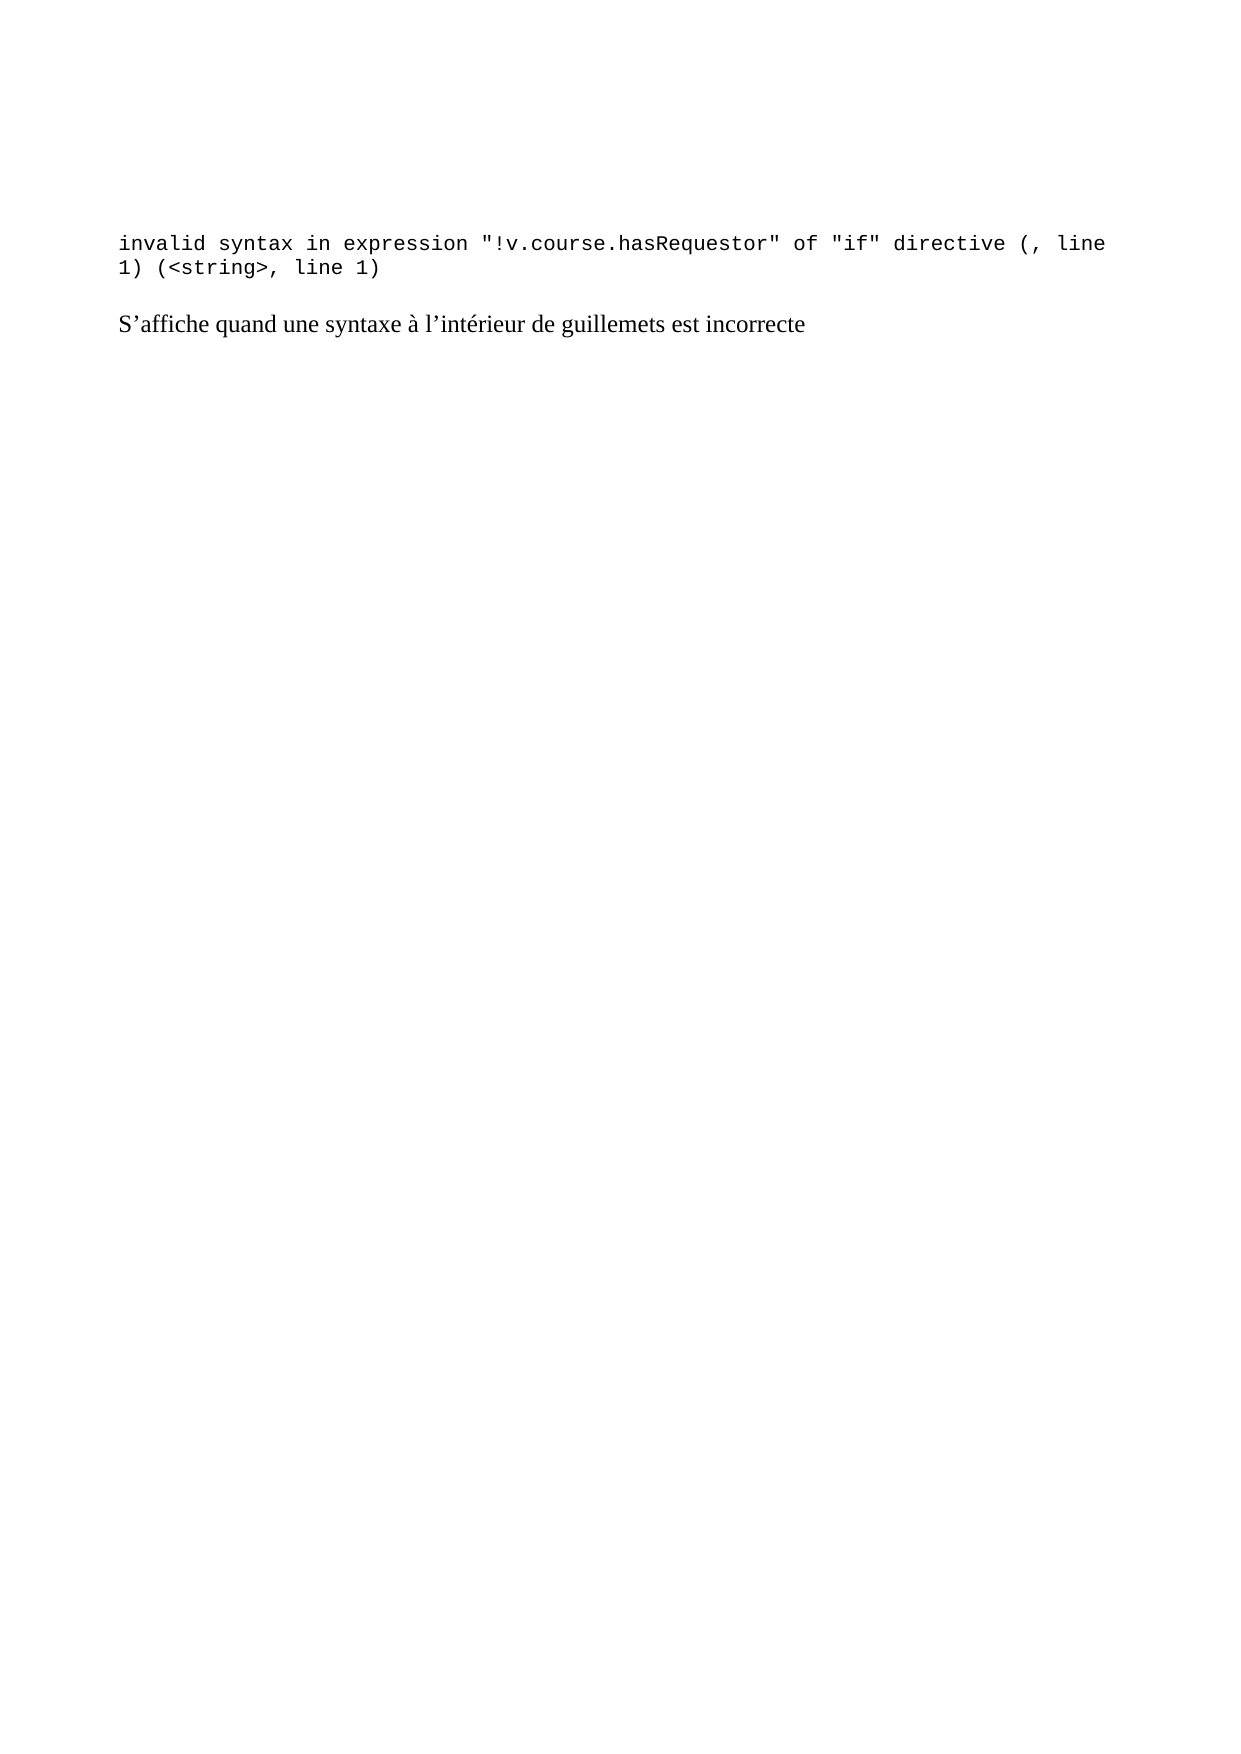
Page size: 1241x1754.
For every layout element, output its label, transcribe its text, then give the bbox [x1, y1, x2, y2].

text invalid syntax in expression "!v.course.hasRequestor" of "if" directive (, line 1) (<string>, line 1) [118, 233, 1122, 280]
text S’affiche quand une syntaxe à l’intérieur de guillemets est incorrecte [118, 309, 1122, 338]
